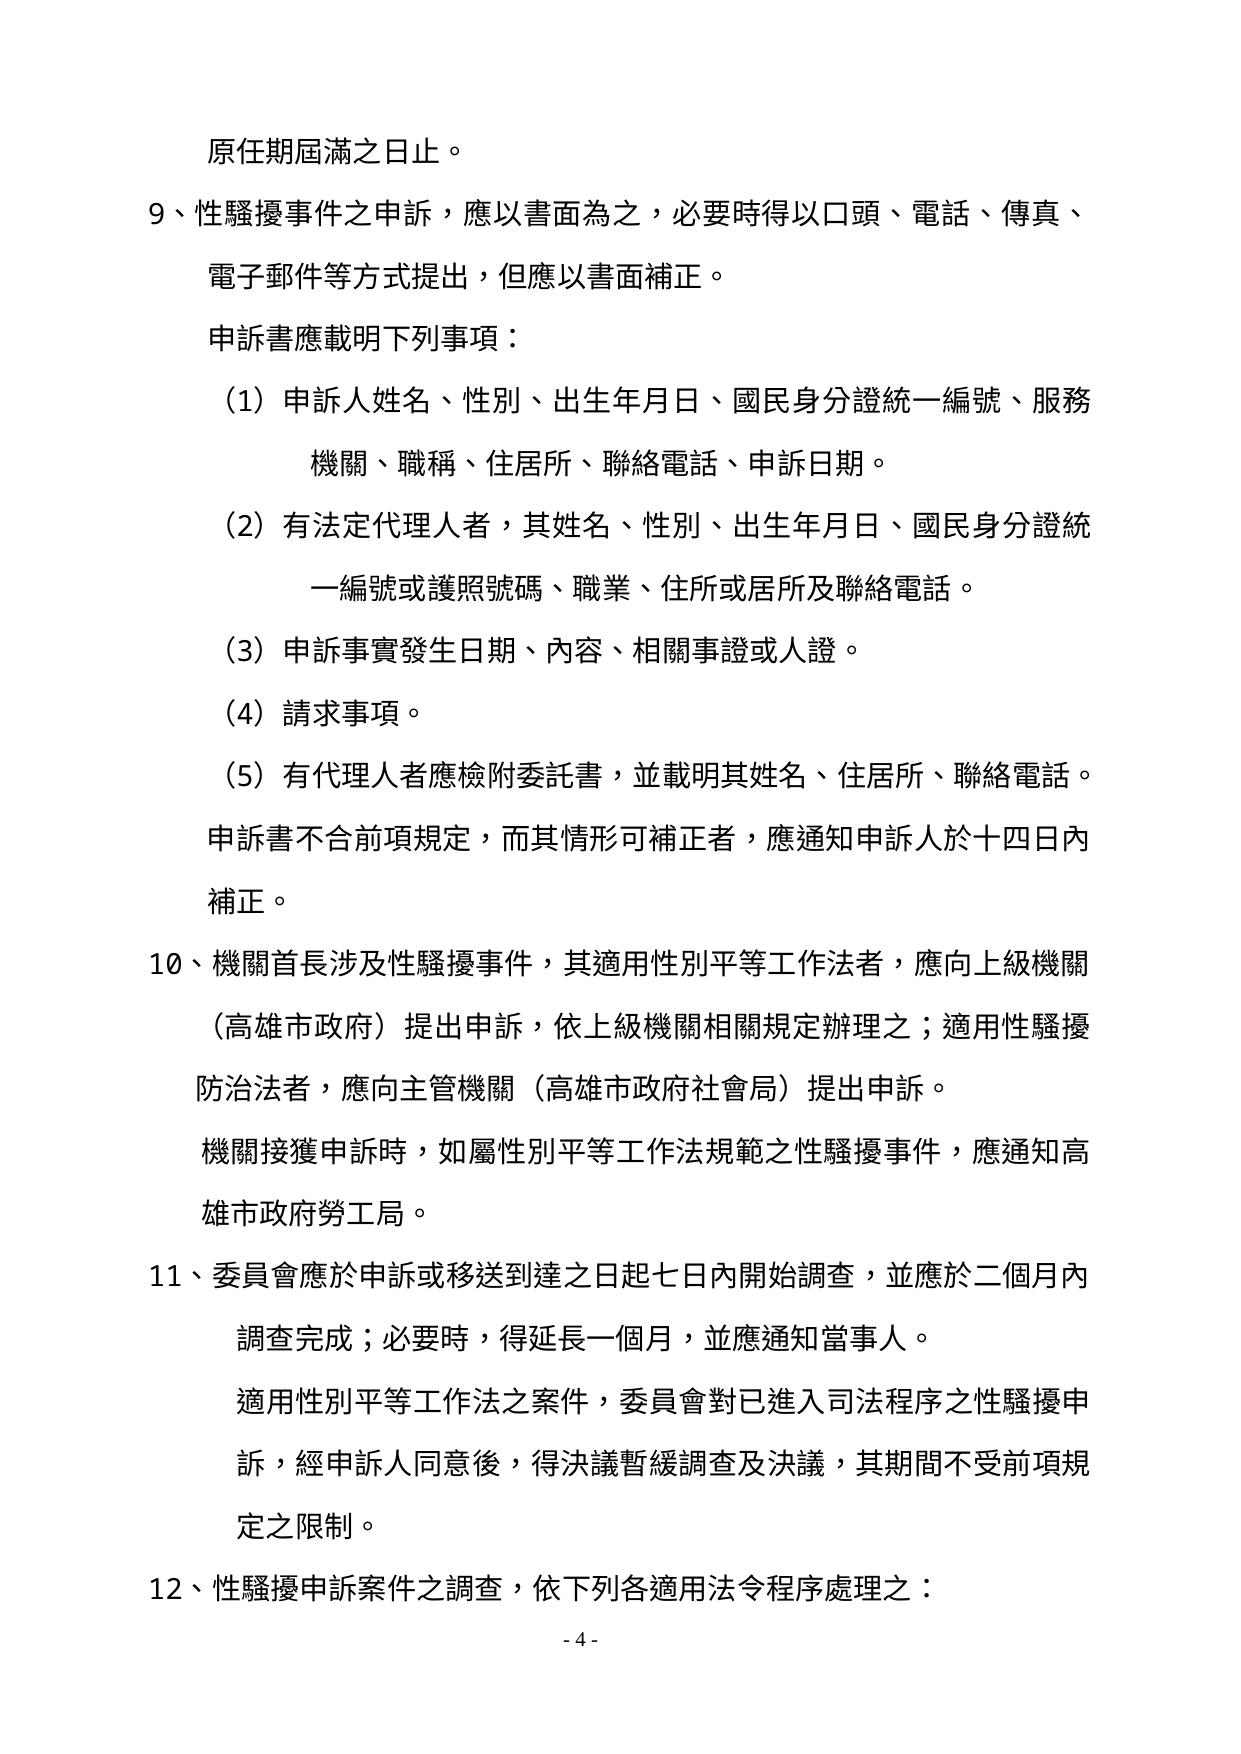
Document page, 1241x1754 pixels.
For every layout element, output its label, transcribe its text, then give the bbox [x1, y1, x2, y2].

list 性騷擾申訴案件之調查，依下列各適用法令程序處理之： [148, 1545, 1092, 1608]
text 機關接獲申訴時，如屬性別平等工作法規範之性騷擾事件，應通知高雄市政府勞工局。 [201, 1108, 1092, 1233]
list 委員會應於申訴或移送到達之日起七日內開始調查，並應於二個月內調查完成；必要時，得延長一個月，並應通知當事人。 [148, 1233, 1092, 1358]
text 適用性別平等工作法之案件，委員會對已進入司法程序之性騷擾申訴，經申訴人同意後，得決議暫緩調查及決議，其期間不受前項規定之限制。 [236, 1358, 1092, 1545]
list 性騷擾事件之申訴，應以書面為之，必要時得以口頭、電話、傳真、電子郵件等方式提出，但應以書面補正。 [148, 170, 1092, 295]
list 請求事項。 [207, 670, 1092, 733]
list 有代理人者應檢附委託書，並載明其姓名、住居所、聯絡電話。 [207, 733, 1092, 795]
text 申訴書不合前項規定，而其情形可補正者，應通知申訴人於十四日內補正。 [207, 795, 1092, 920]
list 申訴人姓名、性別、出生年月日、國民身分證統一編號、服務機關、職稱、住居所、聯絡電話、申訴日期。 [207, 358, 1092, 483]
text 原任期屆滿之日止。 [206, 108, 1092, 170]
list 有法定代理人者，其姓名、性別、出生年月日、國民身分證統一編號或護照號碼、職業、住所或居所及聯絡電話。 [207, 483, 1092, 608]
text 申訴書應載明下列事項： [207, 295, 1092, 358]
list 機關首長涉及性騷擾事件，其適用性別平等工作法者，應向上級機關（高雄市政府）提出申訴，依上級機關相關規定辦理之；適用性騷擾防治法者，應向主管機關（高雄市政府社會局）提出申訴。 [148, 920, 1092, 1108]
list 申訴事實發生日期、內容、相關事證或人證。 [207, 608, 1092, 670]
